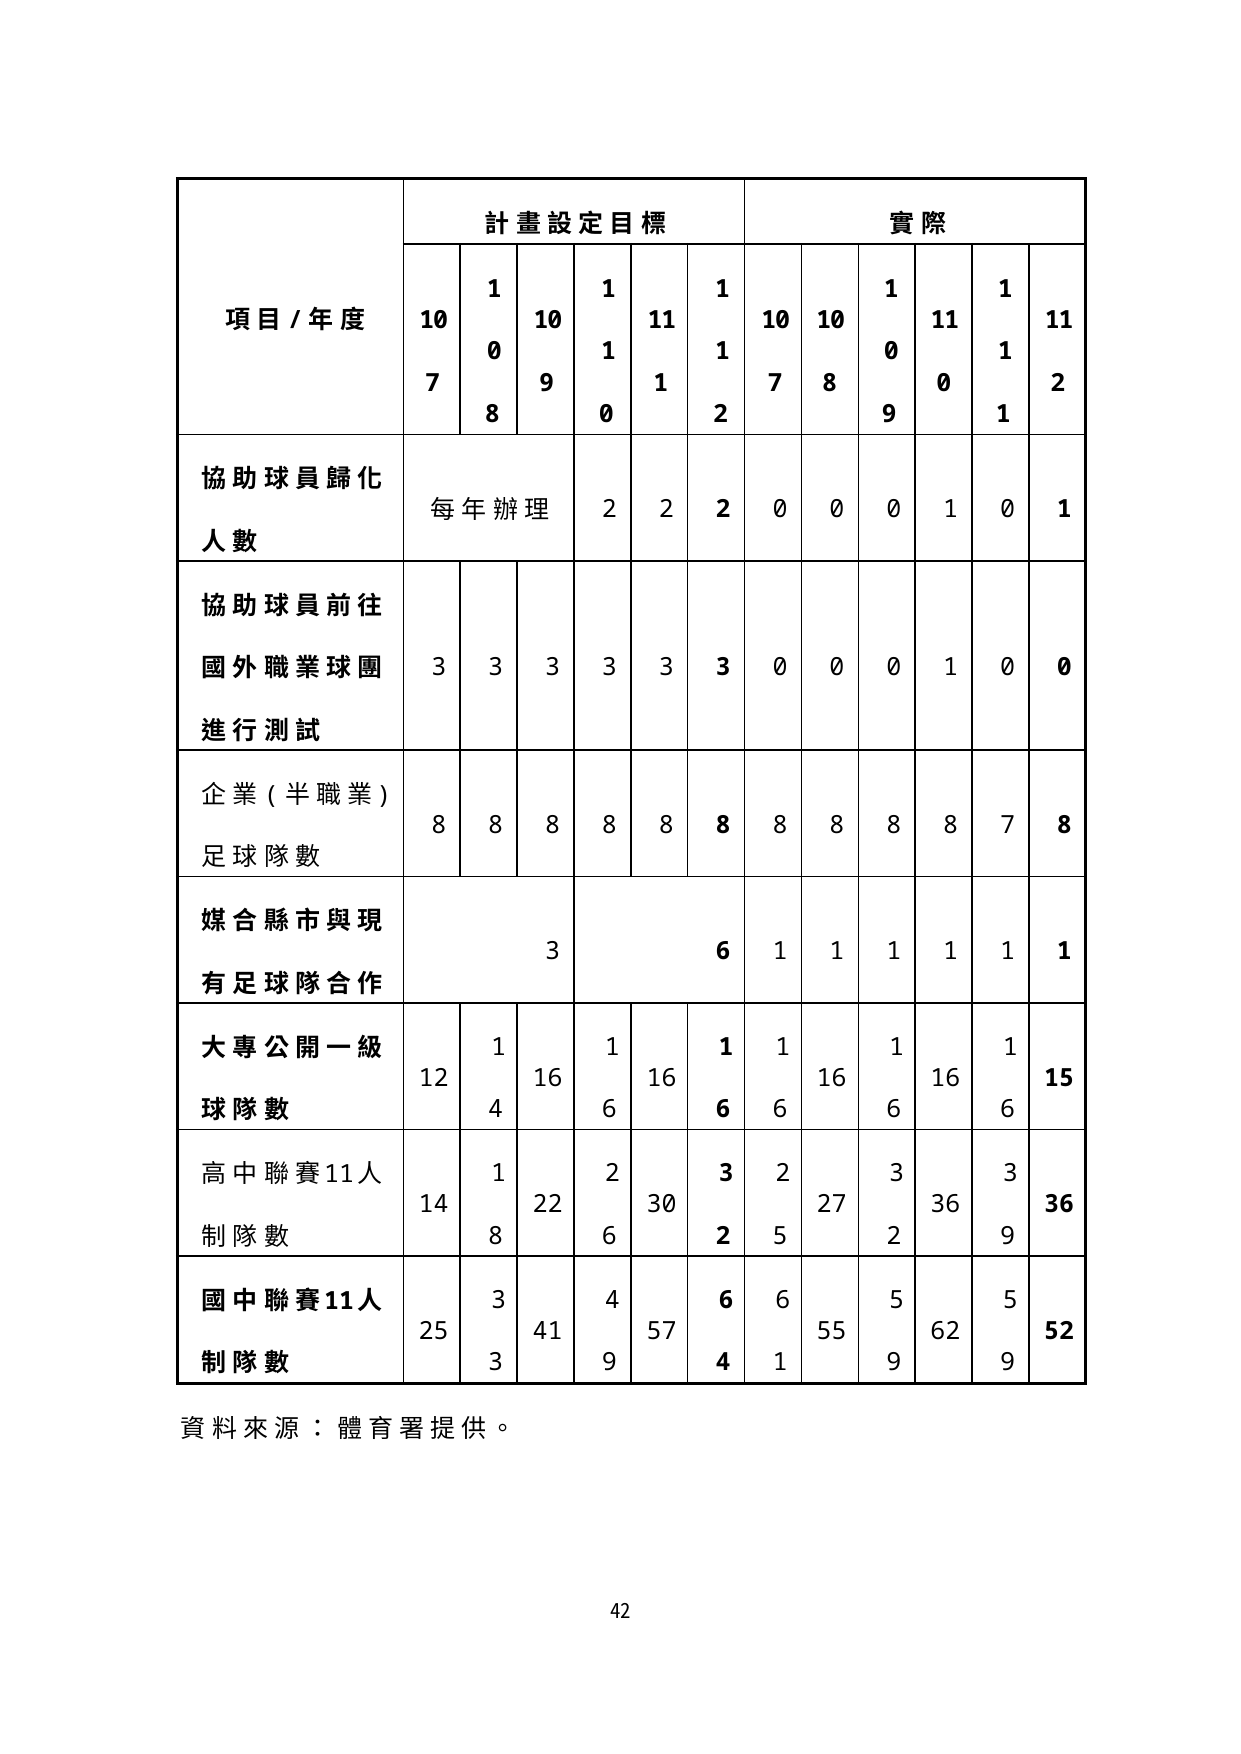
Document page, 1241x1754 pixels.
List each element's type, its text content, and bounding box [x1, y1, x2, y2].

table_cell 16 [518, 1004, 573, 1129]
table_cell 2 [575, 435, 630, 560]
table_cell 107 [404, 245, 459, 433]
table_cell 36 [1030, 1130, 1084, 1255]
table_cell 16 [745, 1004, 801, 1129]
table_cell 0 [745, 562, 801, 749]
table_cell 企業(半職業)足球隊數 [179, 751, 403, 876]
table_cell 媒合縣市與現有足球隊合作 [179, 877, 403, 1002]
table_cell 3 [688, 562, 744, 749]
table_cell 6 [575, 877, 744, 1002]
table_cell 30 [632, 1130, 687, 1255]
table_cell 1 [916, 435, 971, 560]
table_cell 112 [688, 245, 744, 433]
table_cell 52 [1030, 1257, 1084, 1382]
table_cell 16 [859, 1004, 914, 1129]
table_cell 3 [518, 562, 573, 749]
table_cell 8 [859, 751, 914, 876]
table_cell 1 [859, 877, 914, 1002]
table_cell 16 [632, 1004, 687, 1129]
table_cell 0 [973, 562, 1028, 749]
table_cell 0 [859, 562, 914, 749]
table_cell 39 [973, 1130, 1028, 1255]
table_cell 33 [461, 1257, 516, 1382]
table_cell 16 [688, 1004, 744, 1129]
table_cell 36 [916, 1130, 971, 1255]
table_cell 協助球員歸化人數 [179, 435, 403, 560]
table_cell 國中聯賽11人制隊數 [179, 1257, 403, 1382]
table_cell 1 [916, 562, 971, 749]
table_cell 8 [632, 751, 687, 876]
table_cell 3 [575, 562, 630, 749]
table_cell 61 [745, 1257, 801, 1382]
table_cell 26 [575, 1130, 630, 1255]
table_cell 111 [632, 245, 687, 433]
table_cell 16 [973, 1004, 1028, 1129]
table_cell 3 [404, 562, 459, 749]
table_cell 8 [916, 751, 971, 876]
table_cell 55 [802, 1257, 858, 1382]
table_cell 1 [745, 877, 801, 1002]
table_cell 1 [802, 877, 858, 1002]
table_cell 107 [745, 245, 801, 433]
table_cell 大專公開一級球隊數 [179, 1004, 403, 1129]
table_cell 1 [973, 877, 1028, 1002]
table_cell 8 [745, 751, 801, 876]
table_cell 49 [575, 1257, 630, 1382]
table_cell 8 [461, 751, 516, 876]
table_cell 59 [859, 1257, 914, 1382]
table_cell 8 [575, 751, 630, 876]
table_cell 22 [518, 1130, 573, 1255]
table_cell 高中聯賽11人制隊數 [179, 1130, 403, 1255]
table_cell 8 [1030, 751, 1084, 876]
table_cell 0 [802, 435, 858, 560]
table_cell 12 [404, 1004, 459, 1129]
table_cell 62 [916, 1257, 971, 1382]
table_cell 0 [859, 435, 914, 560]
table_cell 協助球員前往國外職業球團進行測試 [179, 562, 403, 749]
table_cell 108 [802, 245, 858, 433]
table_cell 0 [1030, 562, 1084, 749]
table_cell 16 [916, 1004, 971, 1129]
table_cell 8 [404, 751, 459, 876]
table_cell 0 [973, 435, 1028, 560]
table_cell 112 [1030, 245, 1084, 433]
table_cell 41 [518, 1257, 573, 1382]
table_cell 2 [632, 435, 687, 560]
table_cell 57 [632, 1257, 687, 1382]
table_cell 64 [688, 1257, 744, 1382]
table_cell 18 [461, 1130, 516, 1255]
table_cell 0 [745, 435, 801, 560]
table_cell 25 [745, 1130, 801, 1255]
table_cell 3 [461, 562, 516, 749]
table_cell 109 [859, 245, 914, 433]
table_cell 111 [973, 245, 1028, 433]
table_cell 16 [802, 1004, 858, 1129]
table_cell 32 [859, 1130, 914, 1255]
table_cell 110 [575, 245, 630, 433]
table_cell 15 [1030, 1004, 1084, 1129]
table_cell 59 [973, 1257, 1028, 1382]
table_cell 2 [688, 435, 744, 560]
table_cell 1 [1030, 877, 1084, 1002]
table_cell 0 [802, 562, 858, 749]
table_cell 8 [688, 751, 744, 876]
table_cell 108 [461, 245, 516, 433]
table_cell 27 [802, 1130, 858, 1255]
text 資料來源：體育署提供。 [177, 1385, 1063, 1447]
table_cell 8 [518, 751, 573, 876]
table_cell 110 [916, 245, 971, 433]
table_cell 3 [404, 877, 573, 1002]
table_header 計畫設定目標 [404, 180, 744, 243]
table_cell 109 [518, 245, 573, 433]
table_cell 1 [916, 877, 971, 1002]
table_cell 14 [404, 1130, 459, 1255]
table_header 項目/年度 [179, 180, 403, 433]
table_cell 25 [404, 1257, 459, 1382]
table_cell 3 [632, 562, 687, 749]
table_cell 8 [802, 751, 858, 876]
table_cell 每年辦理 [404, 435, 573, 560]
table_cell 1 [1030, 435, 1084, 560]
table_header 實際 [745, 180, 1084, 243]
table_cell 7 [973, 751, 1028, 876]
table_cell 14 [461, 1004, 516, 1129]
table_cell 16 [575, 1004, 630, 1129]
table_cell 32 [688, 1130, 744, 1255]
